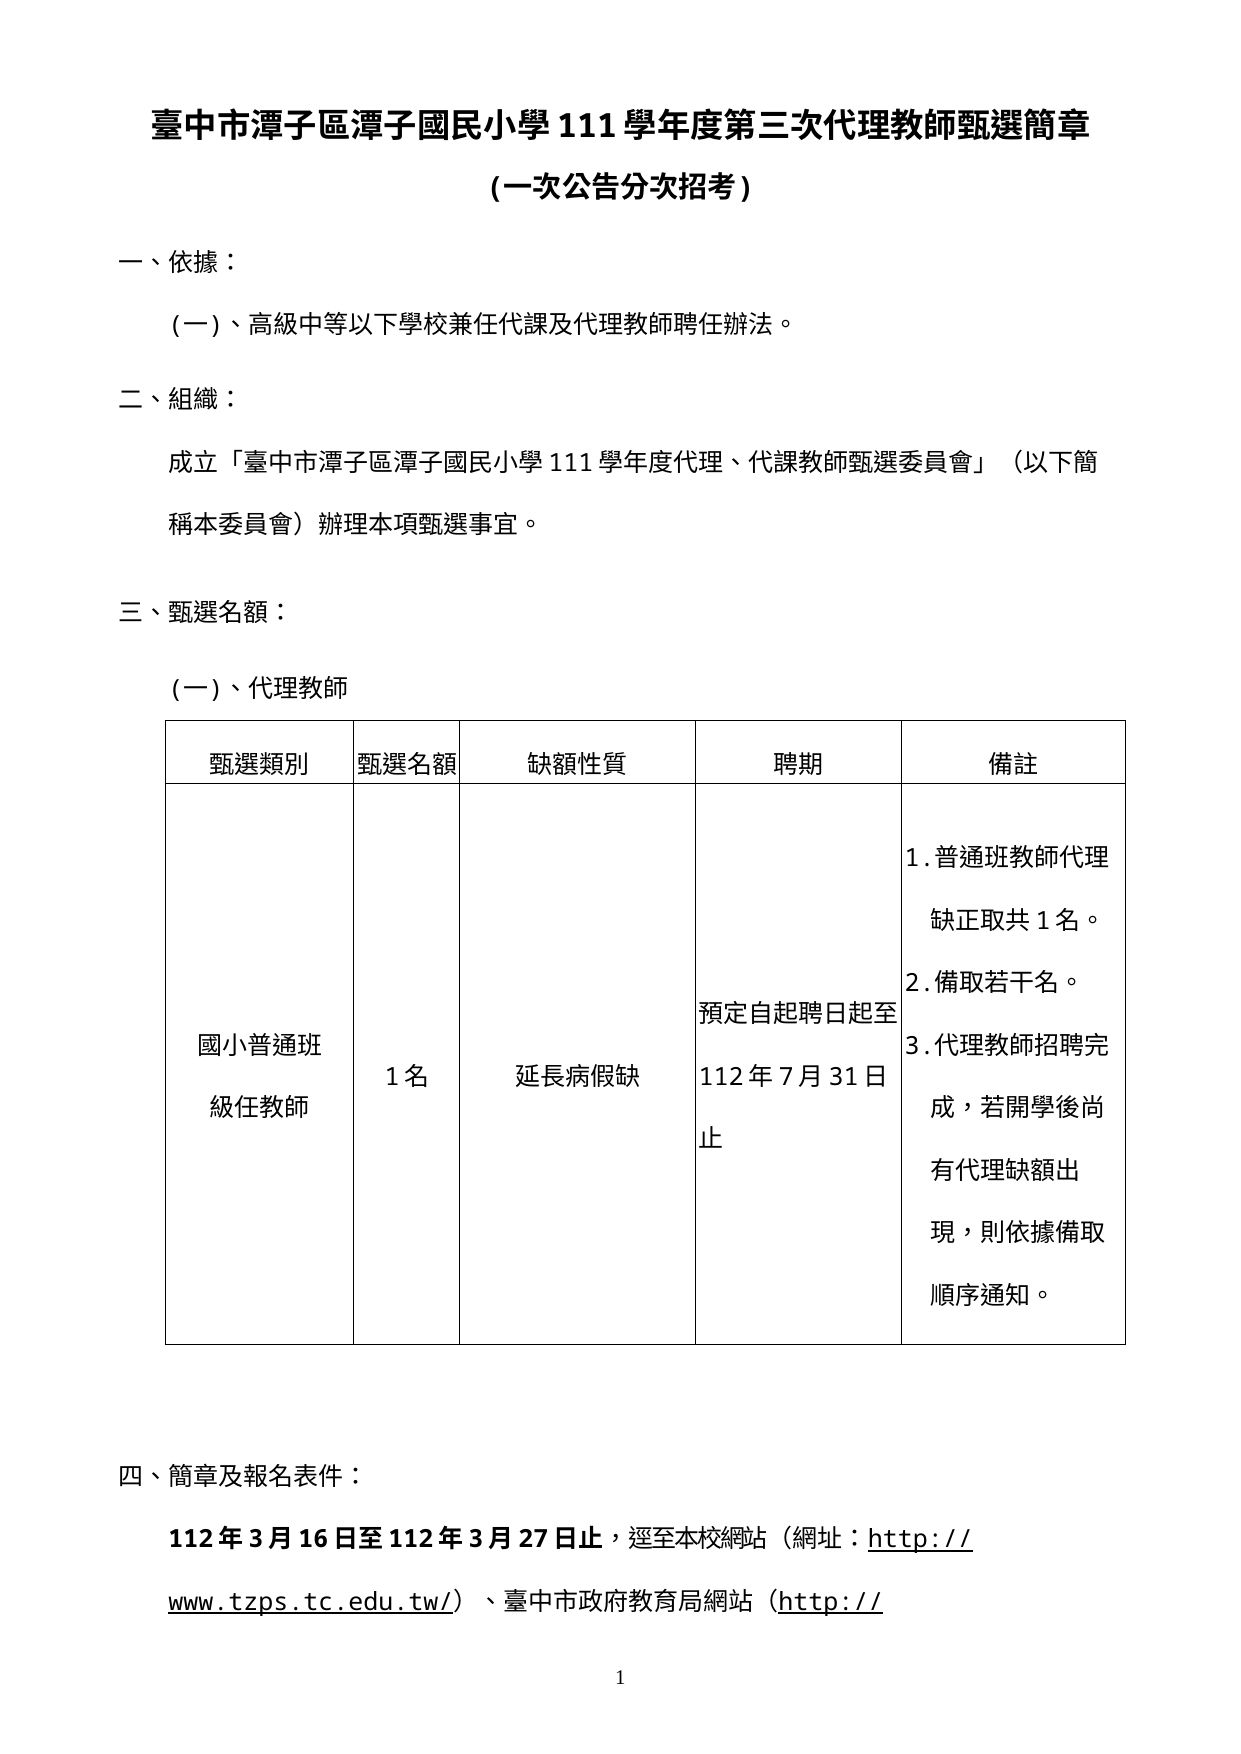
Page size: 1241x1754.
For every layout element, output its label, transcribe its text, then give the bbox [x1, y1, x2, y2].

table_header 甄選類別 [166, 721, 353, 783]
text (一)、高級中等以下學校兼任代課及代理教師聘任辦法。 [168, 281, 1122, 344]
text 三、甄選名額： [118, 569, 1122, 632]
table_header 聘期 [696, 721, 901, 783]
table_header 備註 [902, 721, 1125, 783]
table_cell 延長病假缺 [460, 784, 695, 1344]
table_header 缺額性質 [460, 721, 695, 783]
table_cell 1名 [354, 784, 459, 1344]
table_cell 預定自起聘日起至112年7月31日止 [696, 784, 901, 1344]
table_header 甄選名額 [354, 721, 459, 783]
text (一次公告分次招考) [118, 143, 1122, 206]
text 成立「臺中市潭子區潭子國民小學111學年度代理、代課教師甄選委員會」（以下簡稱本委員會）辦理本項甄選事宜。 [168, 419, 1122, 544]
table_cell 國小普通班 級任教師 [166, 784, 353, 1344]
text 臺中市潭子區潭子國民小學111學年度第三次代理教師甄選簡章 [118, 81, 1122, 143]
text 二、組織： [118, 356, 1122, 419]
text 四、簡章及報名表件： [118, 1433, 1122, 1495]
table_cell 1.普通班教師代理缺正取共1名。 2.備取若干名。 3.代理教師招聘完成，若開學後尚有代理缺額出現，則依據備取順序通知。 [902, 784, 1125, 1344]
text (一)、代理教師 [168, 644, 1122, 707]
text 112年3月16日至112年3月27日止，逕至本校網站（網址：http://www.tzps.tc.edu.tw/）、臺中市政府教育局網站（http:// [168, 1495, 1122, 1620]
text 一、依據： [118, 219, 1122, 281]
